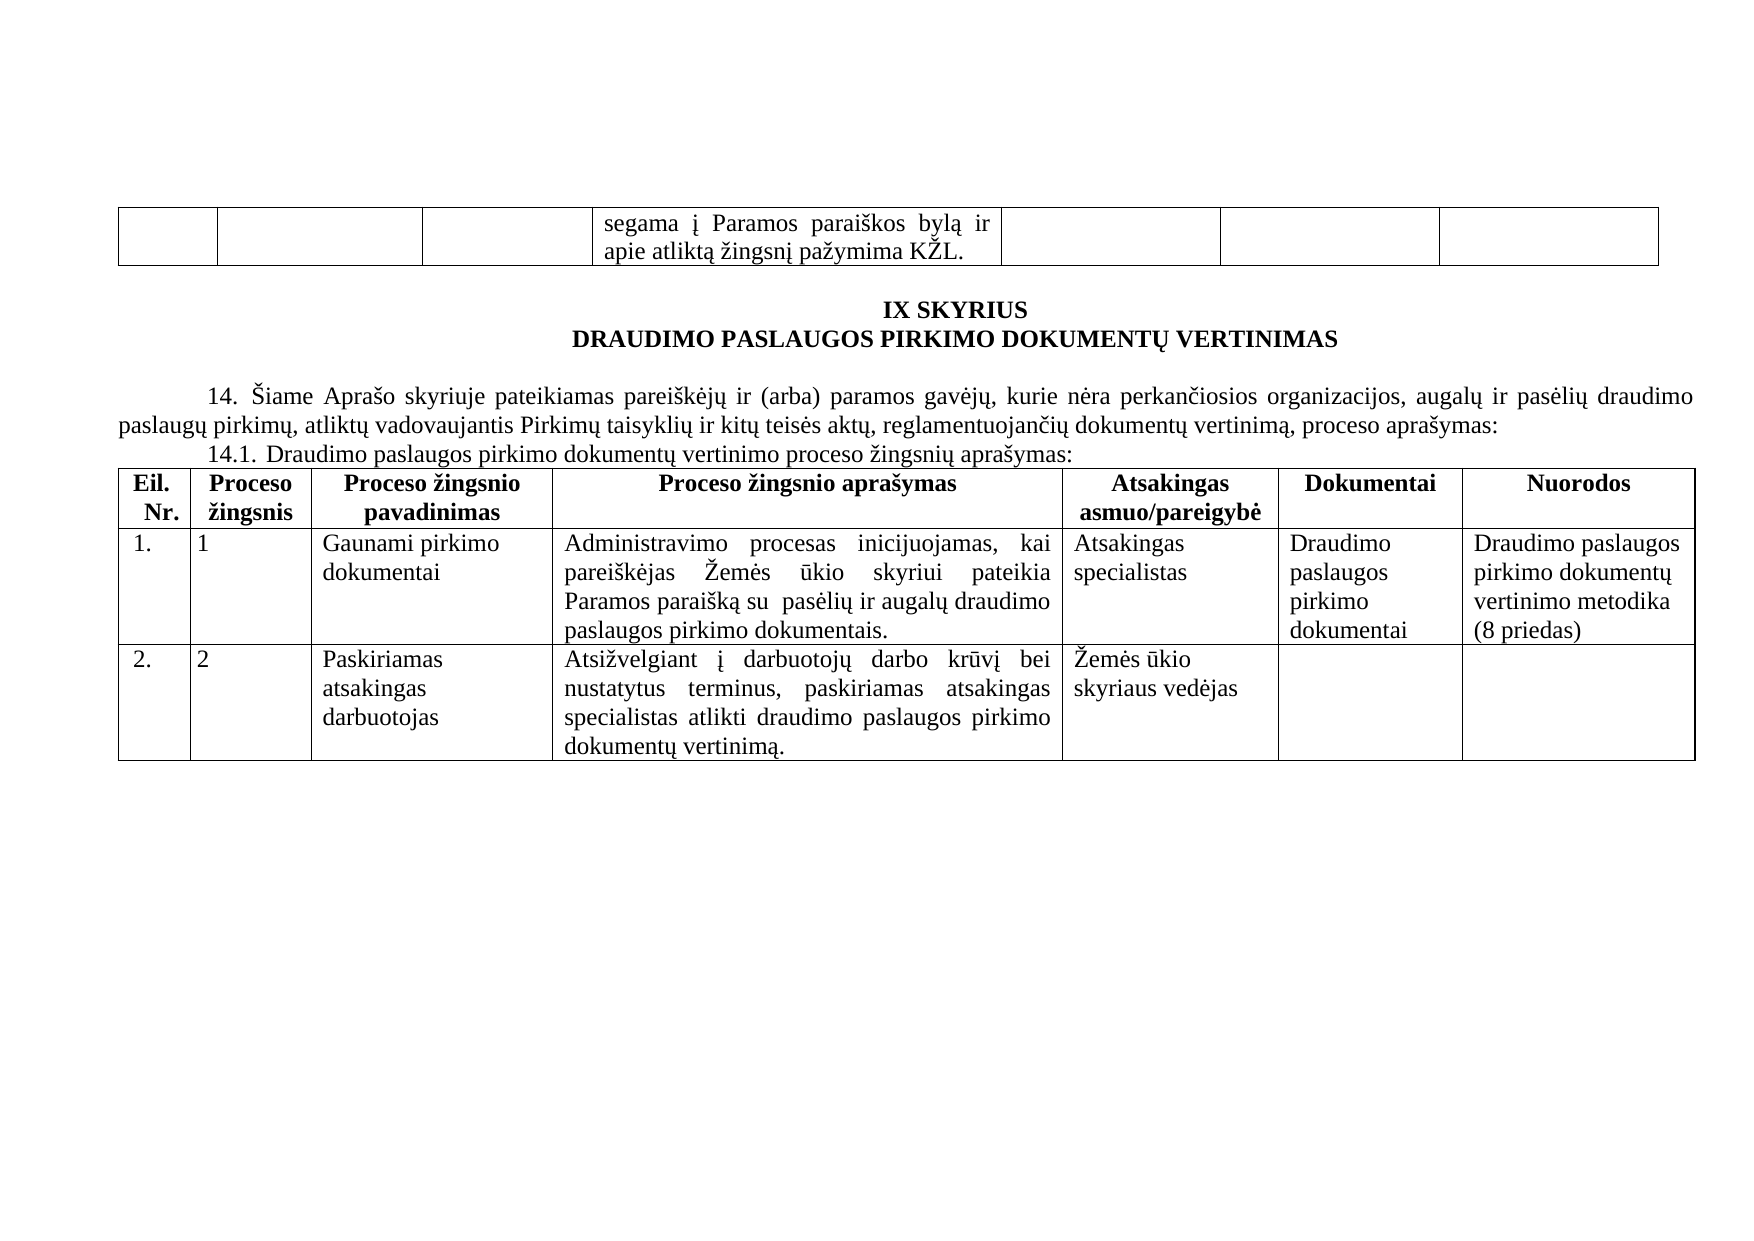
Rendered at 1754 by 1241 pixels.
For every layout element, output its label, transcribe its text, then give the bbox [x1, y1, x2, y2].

table_cell Draudimo paslaugos pirkimo dokumentai [1279, 529, 1462, 643]
table_cell [423, 208, 592, 265]
table_cell Atsižvelgiant į darbuotojų darbo krūvį bei nustatytus terminus, paskiriamas atsakingas specialistas atlikti draudimo paslaugos pirkimo dokumentų vertinimą. [553, 645, 1062, 759]
table_header Proceso žingsnio aprašymas [553, 469, 1062, 527]
table_cell [218, 208, 422, 265]
text 14. Šiame Aprašo skyriuje pateikiamas pareiškėjų ir (arba) paramos gavėjų, kurie nėra perkančiosios organizacijos, augalų ir pasėlių draudimo paslaugų pirkimų, atliktų vadovaujantis Pirkimų taisyklių ir kitų teisės aktų, reglamentuojančių dokumentų vertinimą, proceso aprašymas: [118, 381, 1695, 439]
table_header Proceso žingsnis [191, 469, 311, 527]
table_cell [1440, 208, 1658, 265]
table_cell 1 [191, 529, 311, 643]
table_cell 1. [119, 529, 190, 643]
table_cell [1221, 208, 1439, 265]
table_cell Žemės ūkio skyriaus vedėjas [1063, 645, 1278, 759]
table_header Nuorodos [1463, 469, 1694, 527]
table_cell Paskiriamas atsakingas darbuotojas [312, 645, 552, 759]
table_cell Administravimo procesas inicijuojamas, kai pareiškėjas Žemės ūkio skyriui pateikia Paramos paraišką su pasėlių ir augalų draudimo paslaugos pirkimo dokumentais. [553, 529, 1062, 643]
table_cell Draudimo paslaugos pirkimo dokumentų vertinimo metodika (8 priedas) [1463, 529, 1694, 643]
table_cell [1002, 208, 1220, 265]
text IX SKYRIUS [118, 295, 1695, 324]
table_header Dokumentai [1279, 469, 1462, 527]
table_cell Atsakingas specialistas [1063, 529, 1278, 643]
table_cell [119, 208, 217, 265]
text 14.1. Draudimo paslaugos pirkimo dokumentų vertinimo proceso žingsnių aprašymas: [118, 439, 1695, 467]
table_cell 2. [119, 645, 190, 759]
table_header Atsakingas asmuo/pareigybė [1063, 469, 1278, 527]
table_cell [1279, 645, 1462, 759]
table_header Eil. Nr. [119, 469, 190, 527]
table_cell segama į Paramos paraiškos bylą ir apie atliktą žingsnį pažymima KŽL. [593, 208, 1001, 265]
table_header Proceso žingsnio pavadinimas [312, 469, 552, 527]
table_cell 2 [191, 645, 311, 759]
table_cell Gaunami pirkimo dokumentai [312, 529, 552, 643]
text DRAUDIMO PASLAUGOS PIRKIMO DOKUMENTŲ VERTINIMAS [118, 324, 1695, 352]
table_cell [1463, 645, 1694, 759]
